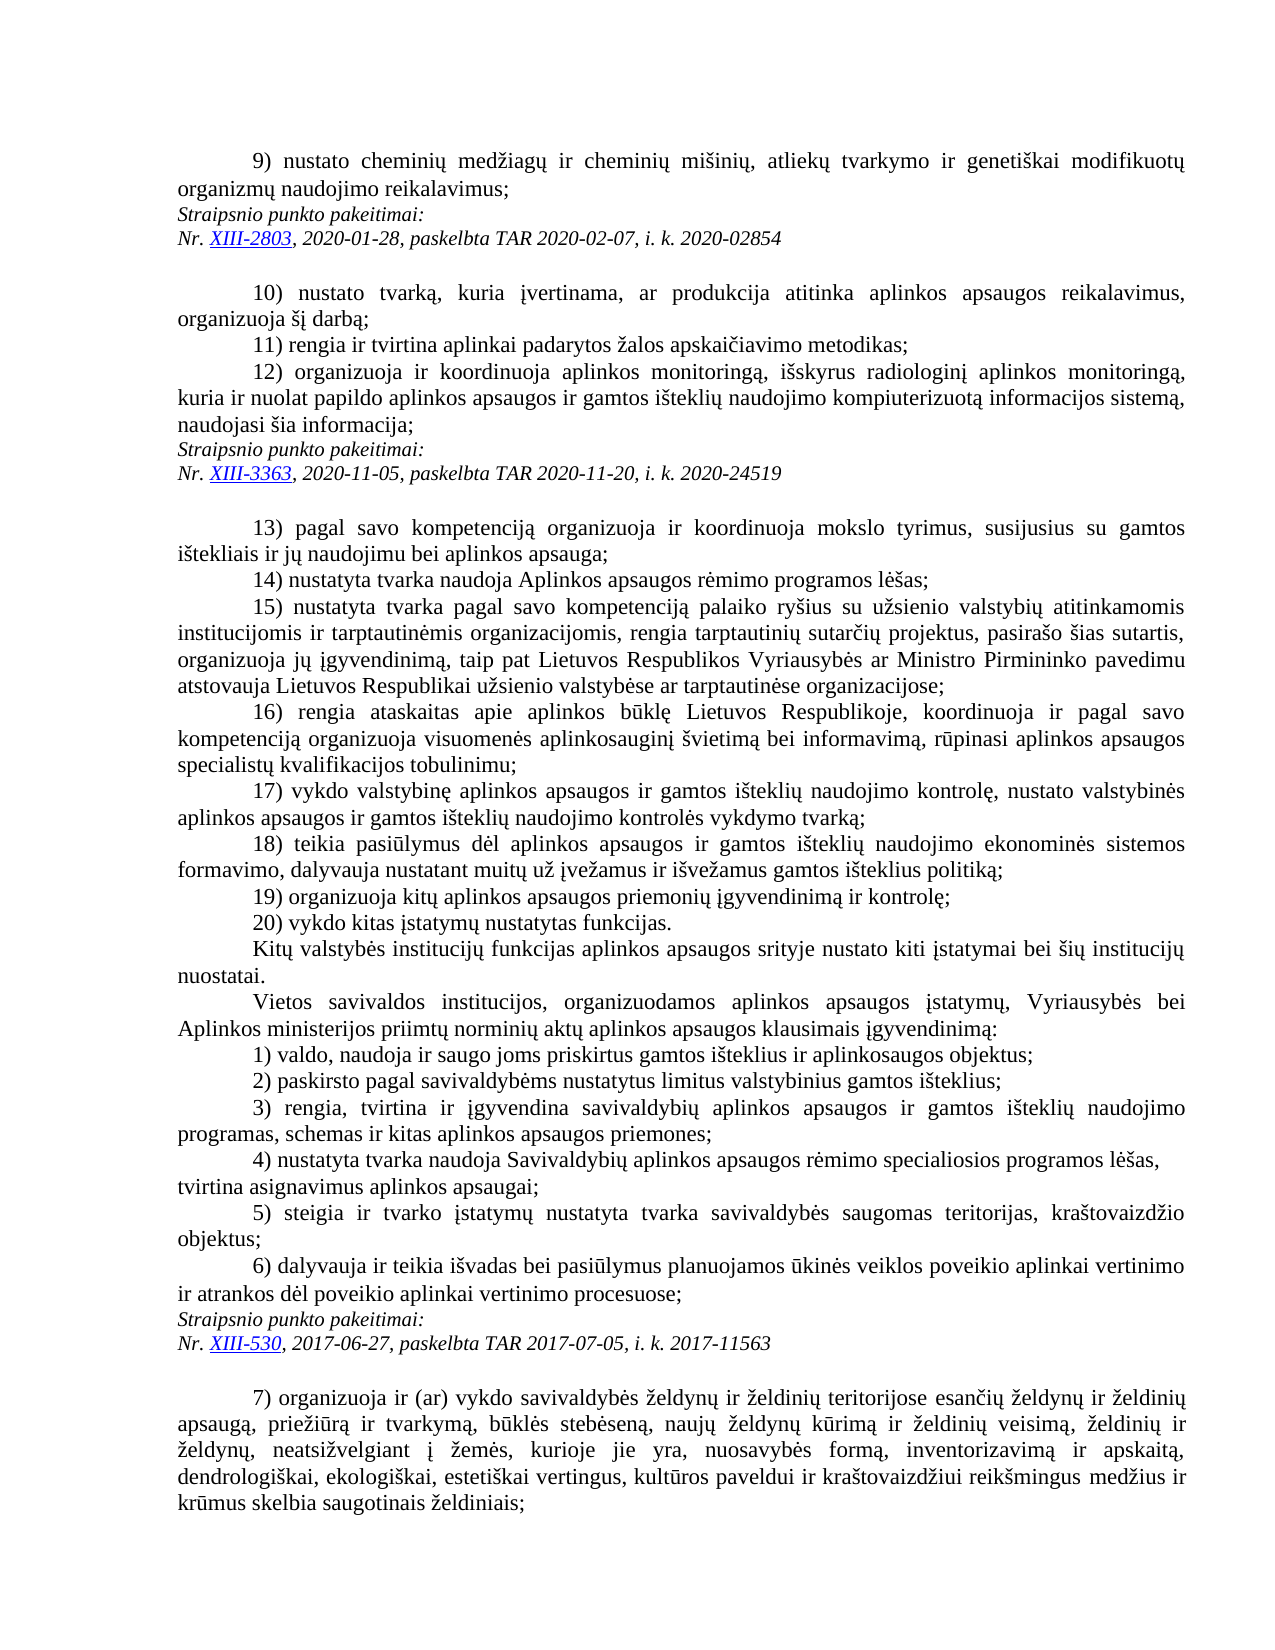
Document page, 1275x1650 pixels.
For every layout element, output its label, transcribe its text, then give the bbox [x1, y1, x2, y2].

text Straipsnio punkto pakeitimai: [177, 437, 1186, 461]
text Nr. XIII-2803, 2020-01-28, paskelbta TAR 2020-02-07, i. k. 2020-02854 [177, 226, 1186, 250]
text 2) paskirsto pagal savivaldybėms nustatytus limitus valstybinius gamtos išteklius; [177, 1067, 1186, 1094]
text Straipsnio punkto pakeitimai: [177, 202, 1186, 226]
text 6) dalyvauja ir teikia išvadas bei pasiūlymus planuojamos ūkinės veiklos poveikio aplinkai vertinimo ir atrankos dėl poveikio aplinkai vertinimo procesuose; [177, 1252, 1186, 1307]
text 10) nustato tvarką, kuria įvertinama, ar produkcija atitinka aplinkos apsaugos reikalavimus, organizuoja šį darbą; [177, 279, 1186, 332]
text 16) rengia ataskaitas apie aplinkos būklę Lietuvos Respublikoje, koordinuoja ir pagal savo kompetenciją organizuoja visuomenės aplinkosauginį švietimą bei informavimą, rūpinasi aplinkos apsaugos specialistų kvalifikacijos tobulinimu; [177, 698, 1186, 777]
text Vietos savivaldos institucijos, organizuodamos aplinkos apsaugos įstatymų, Vyriausybės bei Aplinkos ministerijos priimtų norminių aktų aplinkos apsaugos klausimais įgyvendinimą: [177, 988, 1186, 1041]
text 18) teikia pasiūlymus dėl aplinkos apsaugos ir gamtos išteklių naudojimo ekonominės sistemos formavimo, dalyvauja nustatant muitų už įvežamus ir išvežamus gamtos išteklius politiką; [177, 830, 1186, 883]
text Kitų valstybės institucijų funkcijas aplinkos apsaugos srityje nustato kiti įstatymai bei šių institucijų nuostatai. [177, 936, 1186, 988]
text 11) rengia ir tvirtina aplinkai padarytos žalos apskaičiavimo metodikas; [177, 332, 1186, 358]
text 1) valdo, naudoja ir saugo joms priskirtus gamtos išteklius ir aplinkosaugos objektus; [177, 1041, 1186, 1067]
text 9) nustato cheminių medžiagų ir cheminių mišinių, atliekų tvarkymo ir genetiškai modifikuotų organizmų naudojimo reikalavimus; [177, 147, 1186, 202]
text 19) organizuoja kitų aplinkos apsaugos priemonių įgyvendinimą ir kontrolę; [177, 883, 1186, 909]
text 5) steigia ir tvarko įstatymų nustatyta tvarka savivaldybės saugomas teritorijas, kraštovaizdžio objektus; [177, 1199, 1186, 1252]
text 15) nustatyta tvarka pagal savo kompetenciją palaiko ryšius su užsienio valstybių atitinkamomis institucijomis ir tarptautinėmis organizacijomis, rengia tarptautinių sutarčių projektus, pasirašo šias sutartis, organizuoja jų įgyvendinimą, taip pat Lietuvos Respublikos Vyriausybės ar Ministro Pirmininko pavedimu atstovauja Lietuvos Respublikai užsienio valstybėse ar tarptautinėse organizacijose; [177, 593, 1186, 698]
text Nr. XIII-530, 2017-06-27, paskelbta TAR 2017-07-05, i. k. 2017-11563 [177, 1331, 1186, 1355]
text 20) vykdo kitas įstatymų nustatytas funkcijas. [177, 909, 1186, 936]
text 14) nustatyta tvarka naudoja Aplinkos apsaugos rėmimo programos lėšas; [177, 567, 1186, 593]
text 17) vykdo valstybinę aplinkos apsaugos ir gamtos išteklių naudojimo kontrolę, nustato valstybinės aplinkos apsaugos ir gamtos išteklių naudojimo kontrolės vykdymo tvarką; [177, 777, 1186, 830]
text Nr. XIII-3363, 2020-11-05, paskelbta TAR 2020-11-20, i. k. 2020-24519 [177, 461, 1186, 485]
text Straipsnio punkto pakeitimai: [177, 1307, 1186, 1331]
text 12) organizuoja ir koordinuoja aplinkos monitoringą, išskyrus radiologinį aplinkos monitoringą, kuria ir nuolat papildo aplinkos apsaugos ir gamtos išteklių naudojimo kompiuterizuotą informacijos sistemą, naudojasi šia informacija; [177, 358, 1186, 437]
text 4) nustatyta tvarka naudoja Savivaldybių aplinkos apsaugos rėmimo specialiosios programos lėšas, tvirtina asignavimus aplinkos apsaugai; [177, 1146, 1186, 1199]
text 3) rengia, tvirtina ir įgyvendina savivaldybių aplinkos apsaugos ir gamtos išteklių naudojimo programas, schemas ir kitas aplinkos apsaugos priemones; [177, 1094, 1186, 1146]
text 13) pagal savo kompetenciją organizuoja ir koordinuoja mokslo tyrimus, susijusius su gamtos ištekliais ir jų naudojimu bei aplinkos apsauga; [177, 514, 1186, 567]
text 7) organizuoja ir (ar) vykdo savivaldybės želdynų ir želdinių teritorijose esančių želdynų ir želdinių apsaugą, priežiūrą ir tvarkymą, būklės stebėseną, naujų želdynų kūrimą ir želdinių veisimą, želdinių ir želdynų, neatsižvelgiant į žemės, kurioje jie yra, nuosavybės formą, inventorizavimą ir apskaitą, dendrologiškai, ekologiškai, estetiškai vertingus, kultūros paveldui ir kraštovaizdžiui reikšmingus medžius ir krūmus skelbia saugotinais želdiniais; [177, 1384, 1186, 1516]
